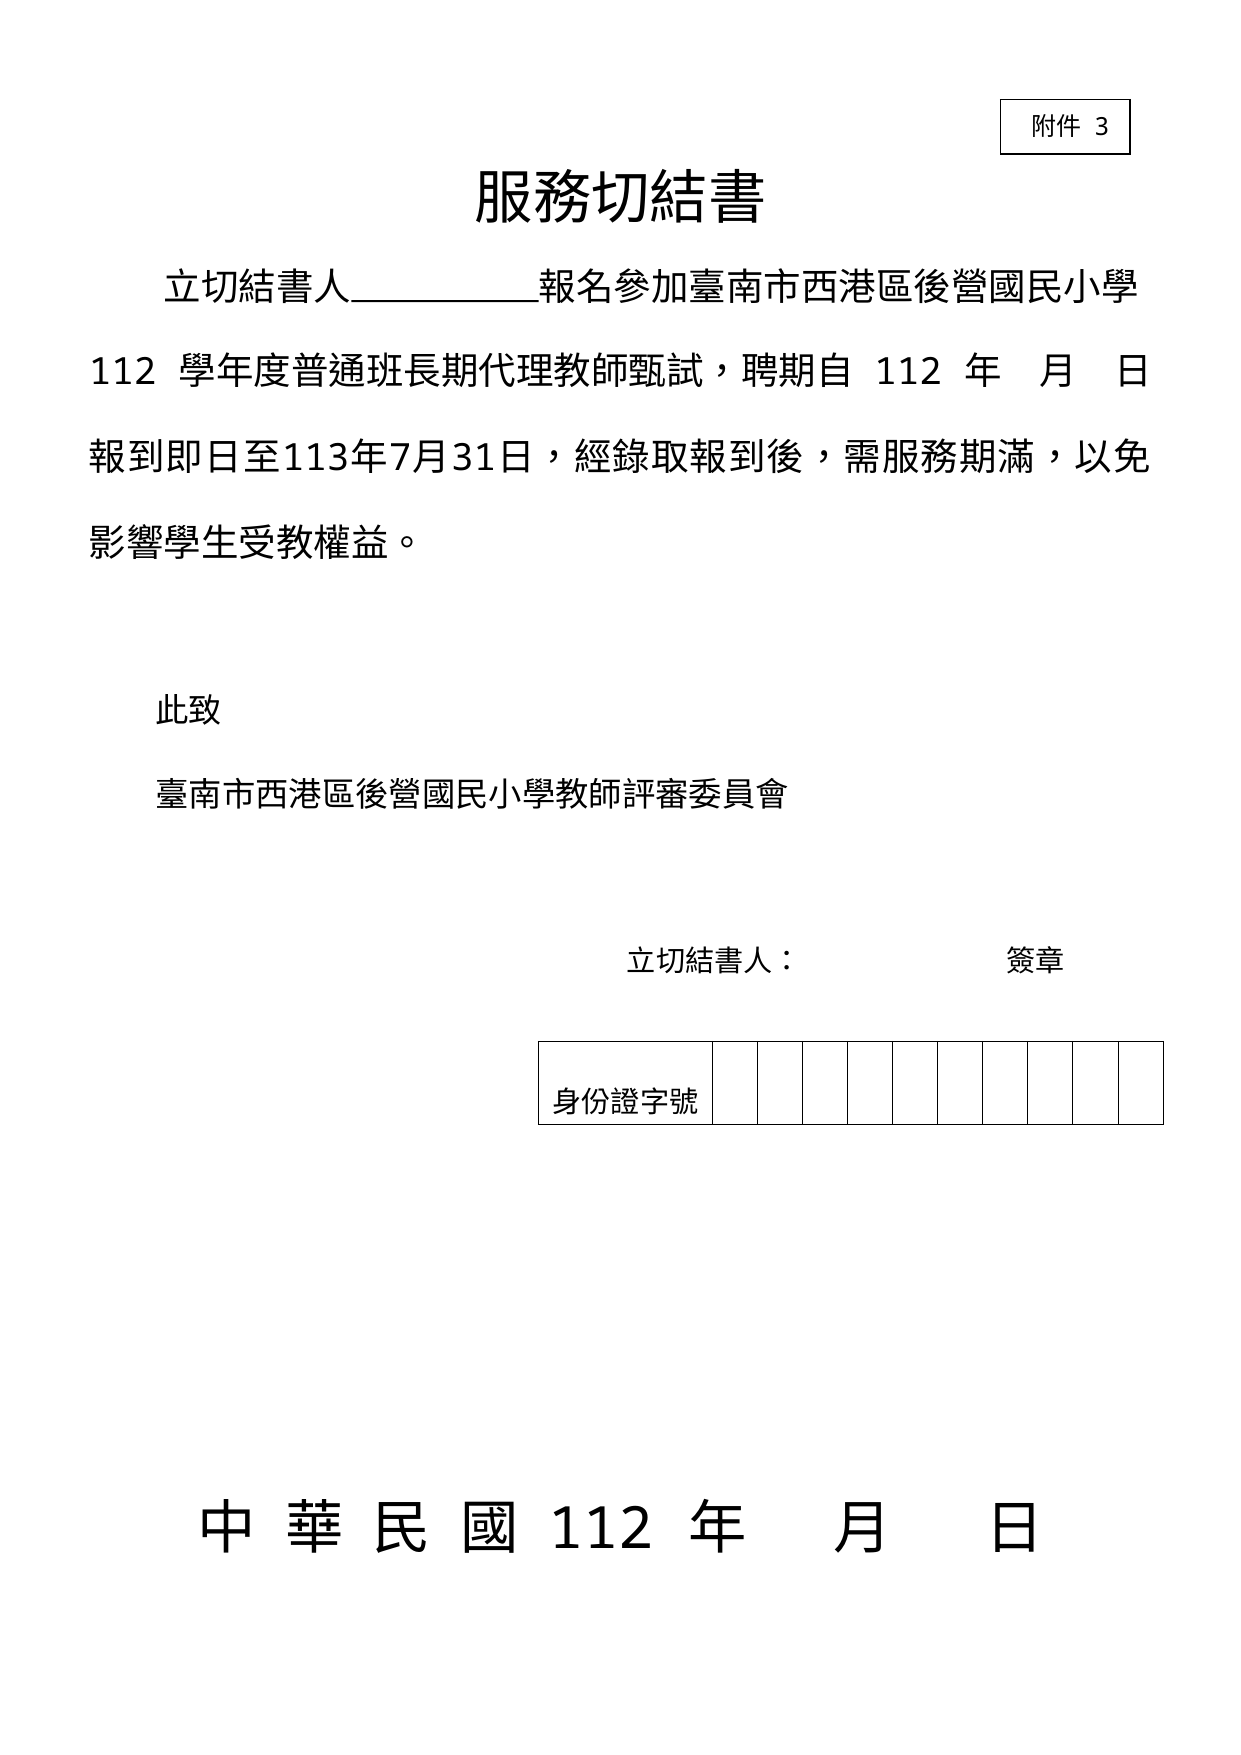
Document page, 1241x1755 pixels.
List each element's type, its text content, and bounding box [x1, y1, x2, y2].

text 附件 3 [1032, 107, 1129, 143]
table_header [758, 1042, 802, 1124]
table_header [1119, 1042, 1163, 1124]
subtitle 立切結書人 報名參加臺南市西港區後營國民小學 [164, 256, 1188, 311]
subtitle 服務切結書 [72, 98, 1168, 234]
table_header [1073, 1042, 1118, 1124]
text 立切結書人： 簽章 [627, 937, 1188, 979]
table_header [848, 1042, 892, 1124]
table_header [803, 1042, 847, 1124]
subtitle 中 華 民 國 112 年 月 日 [52, 1480, 1188, 1565]
subtitle 此致 [155, 684, 1188, 732]
table_header [938, 1042, 982, 1124]
table_header 身份證字號 [539, 1042, 712, 1124]
table_header [893, 1042, 937, 1124]
table_header [713, 1042, 757, 1124]
table_header [983, 1042, 1027, 1124]
text 112 學年度普通班長期代理教師甄試，聘期自 112 年 月 日報到即日至113年7月31日，經錄取報到後，需服務期滿，以免影響學生受教權益。 [89, 341, 1152, 567]
table_header [1028, 1042, 1072, 1124]
text 臺南市西港區後營國民小學教師評審委員會 [155, 768, 1188, 816]
